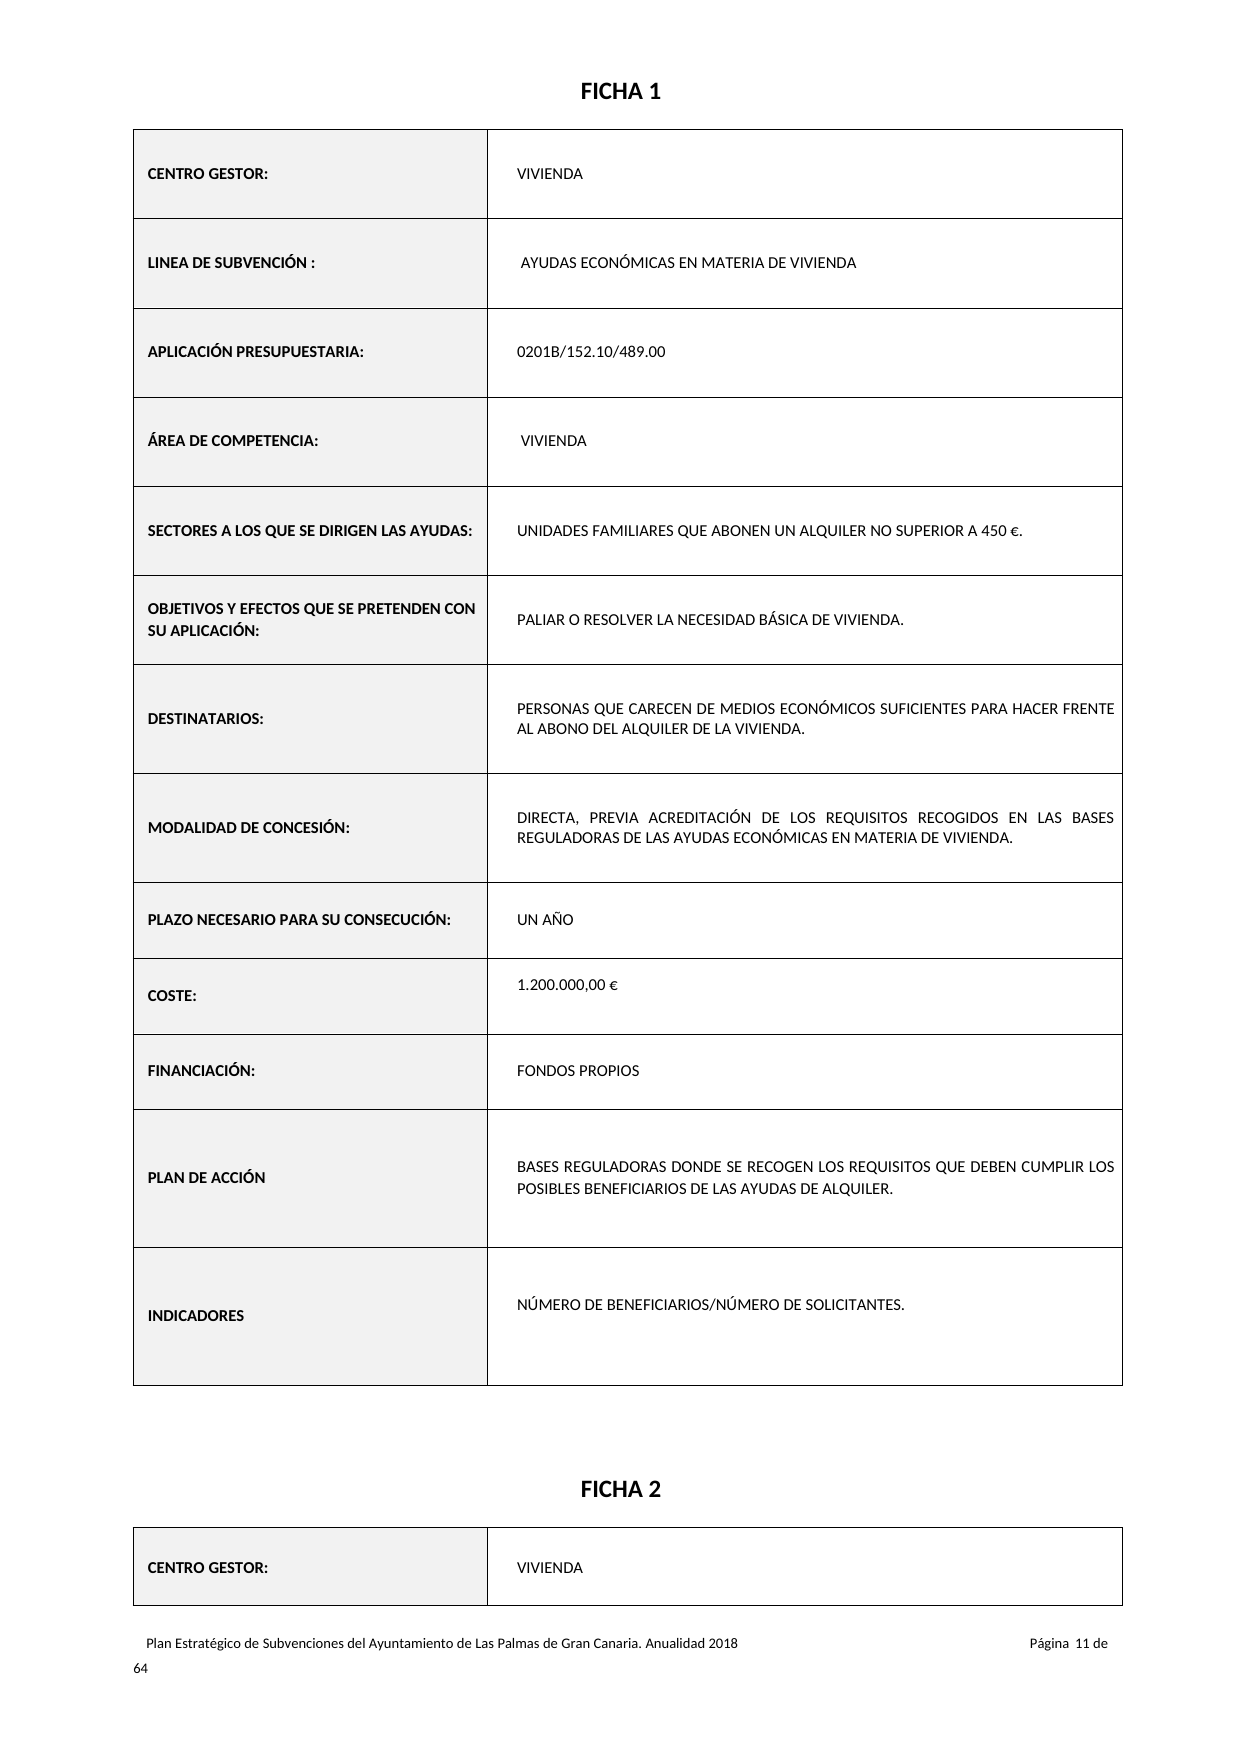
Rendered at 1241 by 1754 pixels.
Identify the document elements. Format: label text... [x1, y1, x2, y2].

table_header CENTRO GESTOR: [134, 1528, 487, 1605]
subtitle FICHA 1 [581, 75, 1108, 106]
table_cell PERSONAS QUE CARECEN DE MEDIOS ECONÓMICOS SUFICIENTES PARA HACER FRENTE AL ABONO DEL ALQUILER DE LA VIVIENDA. [488, 665, 1122, 773]
table_cell PALIAR O RESOLVER LA NECESIDAD BÁSICA DE VIVIENDA. [488, 576, 1122, 664]
table_header CENTRO GESTOR: [134, 130, 487, 218]
table_cell DESTINATARIOS: [134, 665, 487, 773]
table_cell DIRECTA, PREVIA ACREDITACIÓN DE LOS REQUISITOS RECOGIDOS EN LAS BASES REGULADORAS DE LAS AYUDAS ECONÓMICAS EN MATERIA DE VIVIENDA. [488, 774, 1122, 882]
table_cell MODALIDAD DE CONCESIÓN: [134, 774, 487, 882]
table_header VIVIENDA [488, 1528, 1122, 1605]
table_cell NÚMERO DE BENEFICIARIOS/NÚMERO DE SOLICITANTES. [488, 1248, 1122, 1385]
table_cell PLAZO NECESARIO PARA SU CONSECUCIÓN: [134, 883, 487, 958]
table_cell LINEA DE SUBVENCIÓN : [134, 219, 487, 307]
table_cell COSTE: [134, 959, 487, 1033]
table_cell VIVIENDA [488, 398, 1122, 486]
table_cell 1.200.000,00 € [488, 959, 1122, 1033]
table_cell APLICACIÓN PRESUPUESTARIA: [134, 309, 487, 397]
table_cell SECTORES A LOS QUE SE DIRIGEN LAS AYUDAS: [134, 487, 487, 575]
table_header VIVIENDA [488, 130, 1122, 218]
subtitle FICHA 2 [581, 1473, 1108, 1503]
table_cell AYUDAS ECONÓMICAS EN MATERIA DE VIVIENDA [488, 219, 1122, 307]
table_cell UNIDADES FAMILIARES QUE ABONEN UN ALQUILER NO SUPERIOR A 450 €. [488, 487, 1122, 575]
table_cell FONDOS PROPIOS [488, 1035, 1122, 1109]
table_cell ÁREA DE COMPETENCIA: [134, 398, 487, 486]
table_cell PLAN DE ACCIÓN [134, 1110, 487, 1247]
table_cell FINANCIACIÓN: [134, 1035, 487, 1109]
table_cell OBJETIVOS Y EFECTOS QUE SE PRETENDEN CON SU APLICACIÓN: [134, 576, 487, 664]
table_cell UN AÑO [488, 883, 1122, 958]
table_cell 0201B/152.10/489.00 [488, 309, 1122, 397]
table_cell INDICADORES [134, 1248, 487, 1385]
table_cell BASES REGULADORAS DONDE SE RECOGEN LOS REQUISITOS QUE DEBEN CUMPLIR LOS POSIBLES BENEFICIARIOS DE LAS AYUDAS DE ALQUILER. [488, 1110, 1122, 1247]
